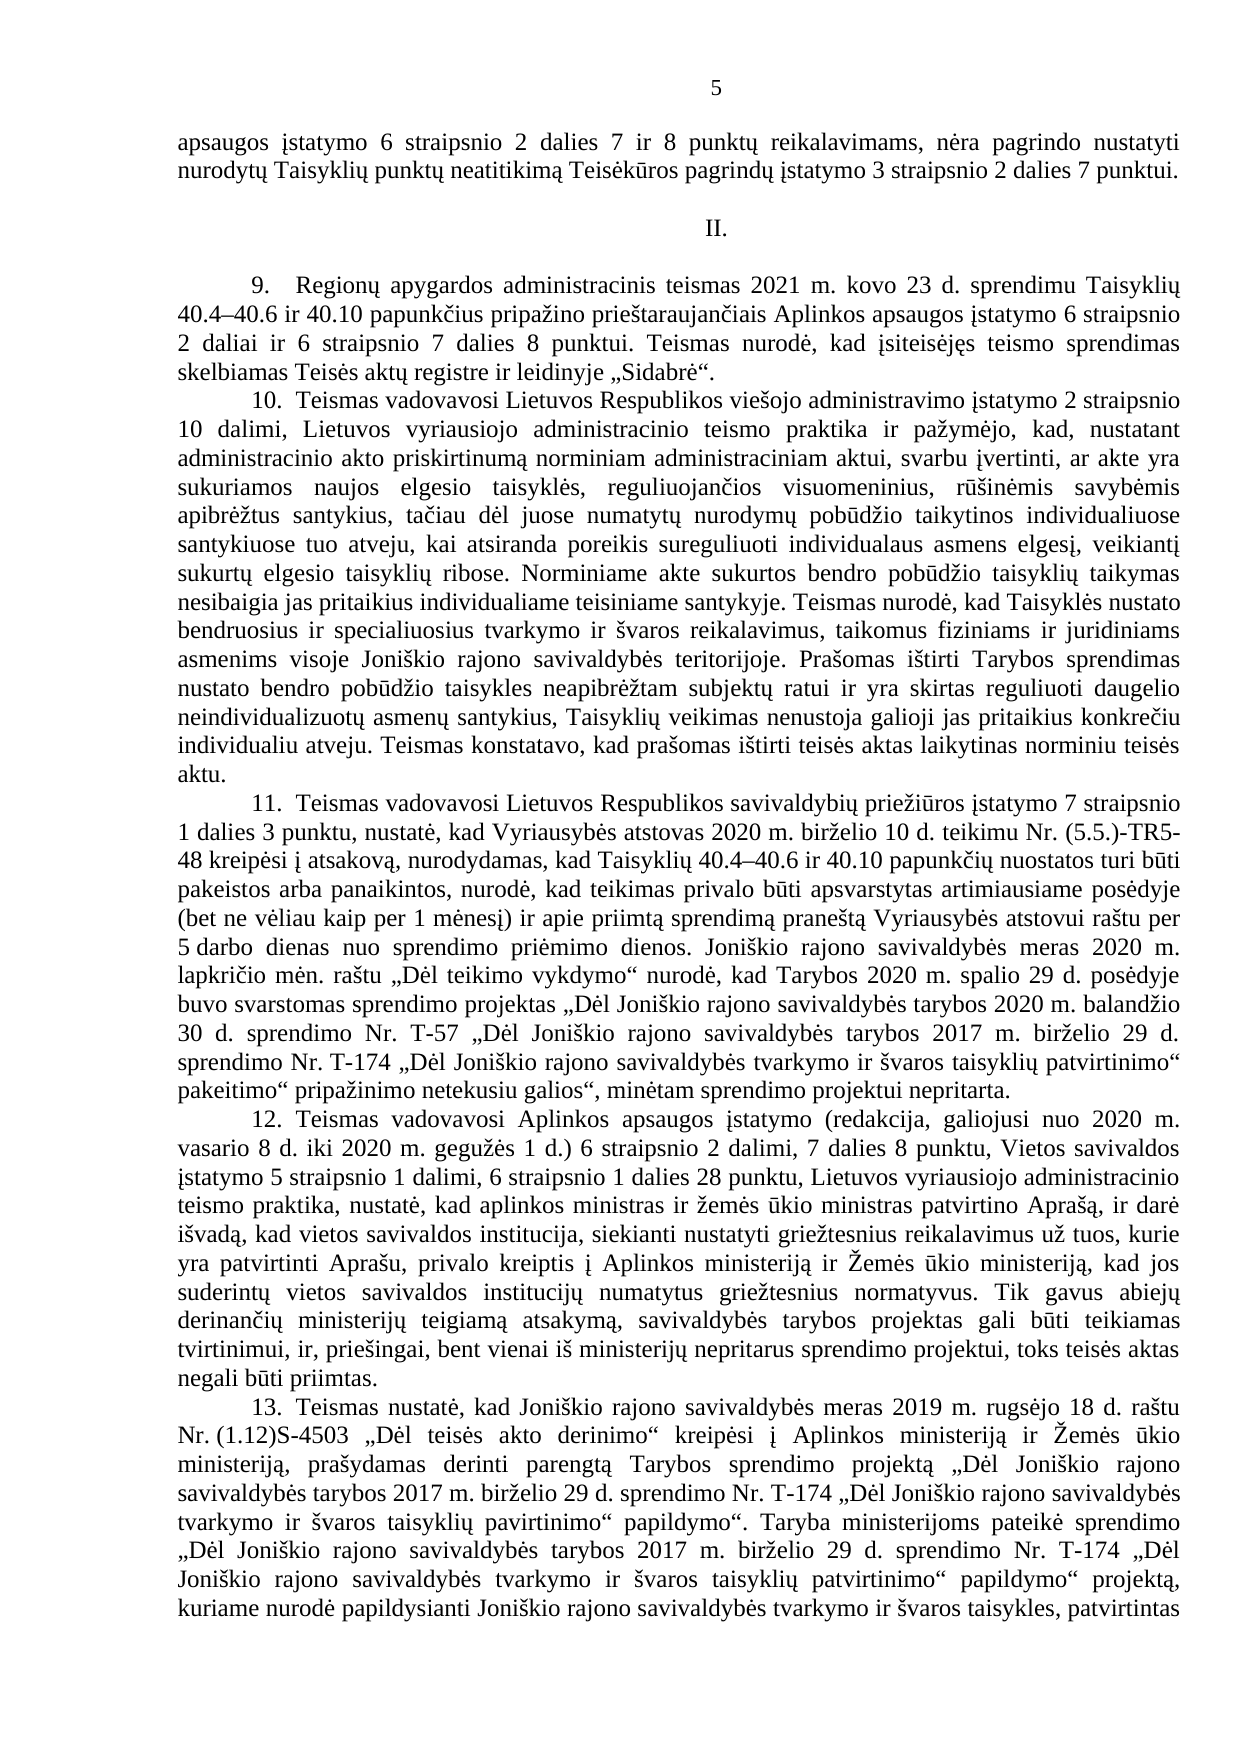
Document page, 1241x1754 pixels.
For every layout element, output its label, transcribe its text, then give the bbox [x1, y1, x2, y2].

text 9. Regionų apygardos administracinis teismas 2021 m. kovo 23 d. sprendimu Taisyklių 40.4–40.6 ir 40.10 papunkčius pripažino prieštaraujančiais Aplinkos apsaugos įstatymo 6 straipsnio 2 daliai ir 6 straipsnio 7 dalies 8 punktui. Teismas nurodė, kad įsiteisėjęs teismo sprendimas skelbiamas Teisės aktų registre ir leidinyje „Sidabrė“. [177, 270, 1181, 385]
text 11. Teismas vadovavosi Lietuvos Respublikos savivaldybių priežiūros įstatymo 7 straipsnio 1 dalies 3 punktu, nustatė, kad Vyriausybės atstovas 2020 m. birželio 10 d. teikimu Nr. (5.5.)-TR5-48 kreipėsi į atsakovą, nurodydamas, kad Taisyklių 40.4–40.6 ir 40.10 papunkčių nuostatos turi būti pakeistos arba panaikintos, nurodė, kad teikimas privalo būti apsvarstytas artimiausiame posėdyje (bet ne vėliau kaip per 1 mėnesį) ir apie priimtą sprendimą praneštą Vyriausybės atstovui raštu per 5 darbo dienas nuo sprendimo priėmimo dienos. Joniškio rajono savivaldybės meras 2020 m. lapkričio mėn. raštu „Dėl teikimo vykdymo“ nurodė, kad Tarybos 2020 m. spalio 29 d. posėdyje buvo svarstomas sprendimo projektas „Dėl Joniškio rajono savivaldybės tarybos 2020 m. balandžio 30 d. sprendimo Nr. T-57 „Dėl Joniškio rajono savivaldybės tarybos 2017 m. birželio 29 d. sprendimo Nr. T-174 „Dėl Joniškio rajono savivaldybės tvarkymo ir švaros taisyklių patvirtinimo“ pakeitimo“ pripažinimo netekusiu galios“, minėtam sprendimo projektui nepritarta. [177, 788, 1181, 1104]
text 13. Teismas nustatė, kad Joniškio rajono savivaldybės meras 2019 m. rugsėjo 18 d. raštu Nr. (1.12)S-4503 „Dėl teisės akto derinimo“ kreipėsi į Aplinkos ministeriją ir Žemės ūkio ministeriją, prašydamas derinti parengtą Tarybos sprendimo projektą „Dėl Joniškio rajono savivaldybės tarybos 2017 m. birželio 29 d. sprendimo Nr. T-174 „Dėl Joniškio rajono savivaldybės tvarkymo ir švaros taisyklių pavirtinimo“ papildymo“. Taryba ministerijoms pateikė sprendimo „Dėl Joniškio rajono savivaldybės tarybos 2017 m. birželio 29 d. sprendimo Nr. T-174 „Dėl Joniškio rajono savivaldybės tvarkymo ir švaros taisyklių patvirtinimo“ papildymo“ projektą, kuriame nurodė papildysianti Joniškio rajono savivaldybės tvarkymo ir švaros taisykles, patvirtintas [177, 1392, 1181, 1622]
text II. [177, 213, 1181, 242]
text apsaugos įstatymo 6 straipsnio 2 dalies 7 ir 8 punktų reikalavimams, nėra pagrindo nustatyti nurodytų Taisyklių punktų neatitikimą Teisėkūros pagrindų įstatymo 3 straipsnio 2 dalies 7 punktui. [177, 127, 1181, 184]
text 10. Teismas vadovavosi Lietuvos Respublikos viešojo administravimo įstatymo 2 straipsnio 10 dalimi, Lietuvos vyriausiojo administracinio teismo praktika ir pažymėjo, kad, nustatant administracinio akto priskirtinumą norminiam administraciniam aktui, svarbu įvertinti, ar akte yra sukuriamos naujos elgesio taisyklės, reguliuojančios visuomeninius, rūšinėmis savybėmis apibrėžtus santykius, tačiau dėl juose numatytų nurodymų pobūdžio taikytinos individualiuose santykiuose tuo atveju, kai atsiranda poreikis sureguliuoti individualaus asmens elgesį, veikiantį sukurtų elgesio taisyklių ribose. Norminiame akte sukurtos bendro pobūdžio taisyklių taikymas nesibaigia jas pritaikius individualiame teisiniame santykyje. Teismas nurodė, kad Taisyklės nustato bendruosius ir specialiuosius tvarkymo ir švaros reikalavimus, taikomus fiziniams ir juridiniams asmenims visoje Joniškio rajono savivaldybės teritorijoje. Prašomas ištirti Tarybos sprendimas nustato bendro pobūdžio taisykles neapibrėžtam subjektų ratui ir yra skirtas reguliuoti daugelio neindividualizuotų asmenų santykius, Taisyklių veikimas nenustoja galioji jas pritaikius konkrečiu individualiu atveju. Teismas konstatavo, kad prašomas ištirti teisės aktas laikytinas norminiu teisės aktu. [177, 385, 1181, 788]
text 12. Teismas vadovavosi Aplinkos apsaugos įstatymo (redakcija, galiojusi nuo 2020 m. vasario 8 d. iki 2020 m. gegužės 1 d.) 6 straipsnio 2 dalimi, 7 dalies 8 punktu, Vietos savivaldos įstatymo 5 straipsnio 1 dalimi, 6 straipsnio 1 dalies 28 punktu, Lietuvos vyriausiojo administracinio teismo praktika, nustatė, kad aplinkos ministras ir žemės ūkio ministras patvirtino Aprašą, ir darė išvadą, kad vietos savivaldos institucija, siekianti nustatyti griežtesnius reikalavimus už tuos, kurie yra patvirtinti Aprašu, privalo kreiptis į Aplinkos ministeriją ir Žemės ūkio ministeriją, kad jos suderintų vietos savivaldos institucijų numatytus griežtesnius normatyvus. Tik gavus abiejų derinančių ministerijų teigiamą atsakymą, savivaldybės tarybos projektas gali būti teikiamas tvirtinimui, ir, priešingai, bent vienai iš ministerijų nepritarus sprendimo projektui, toks teisės aktas negali būti priimtas. [177, 1104, 1181, 1392]
